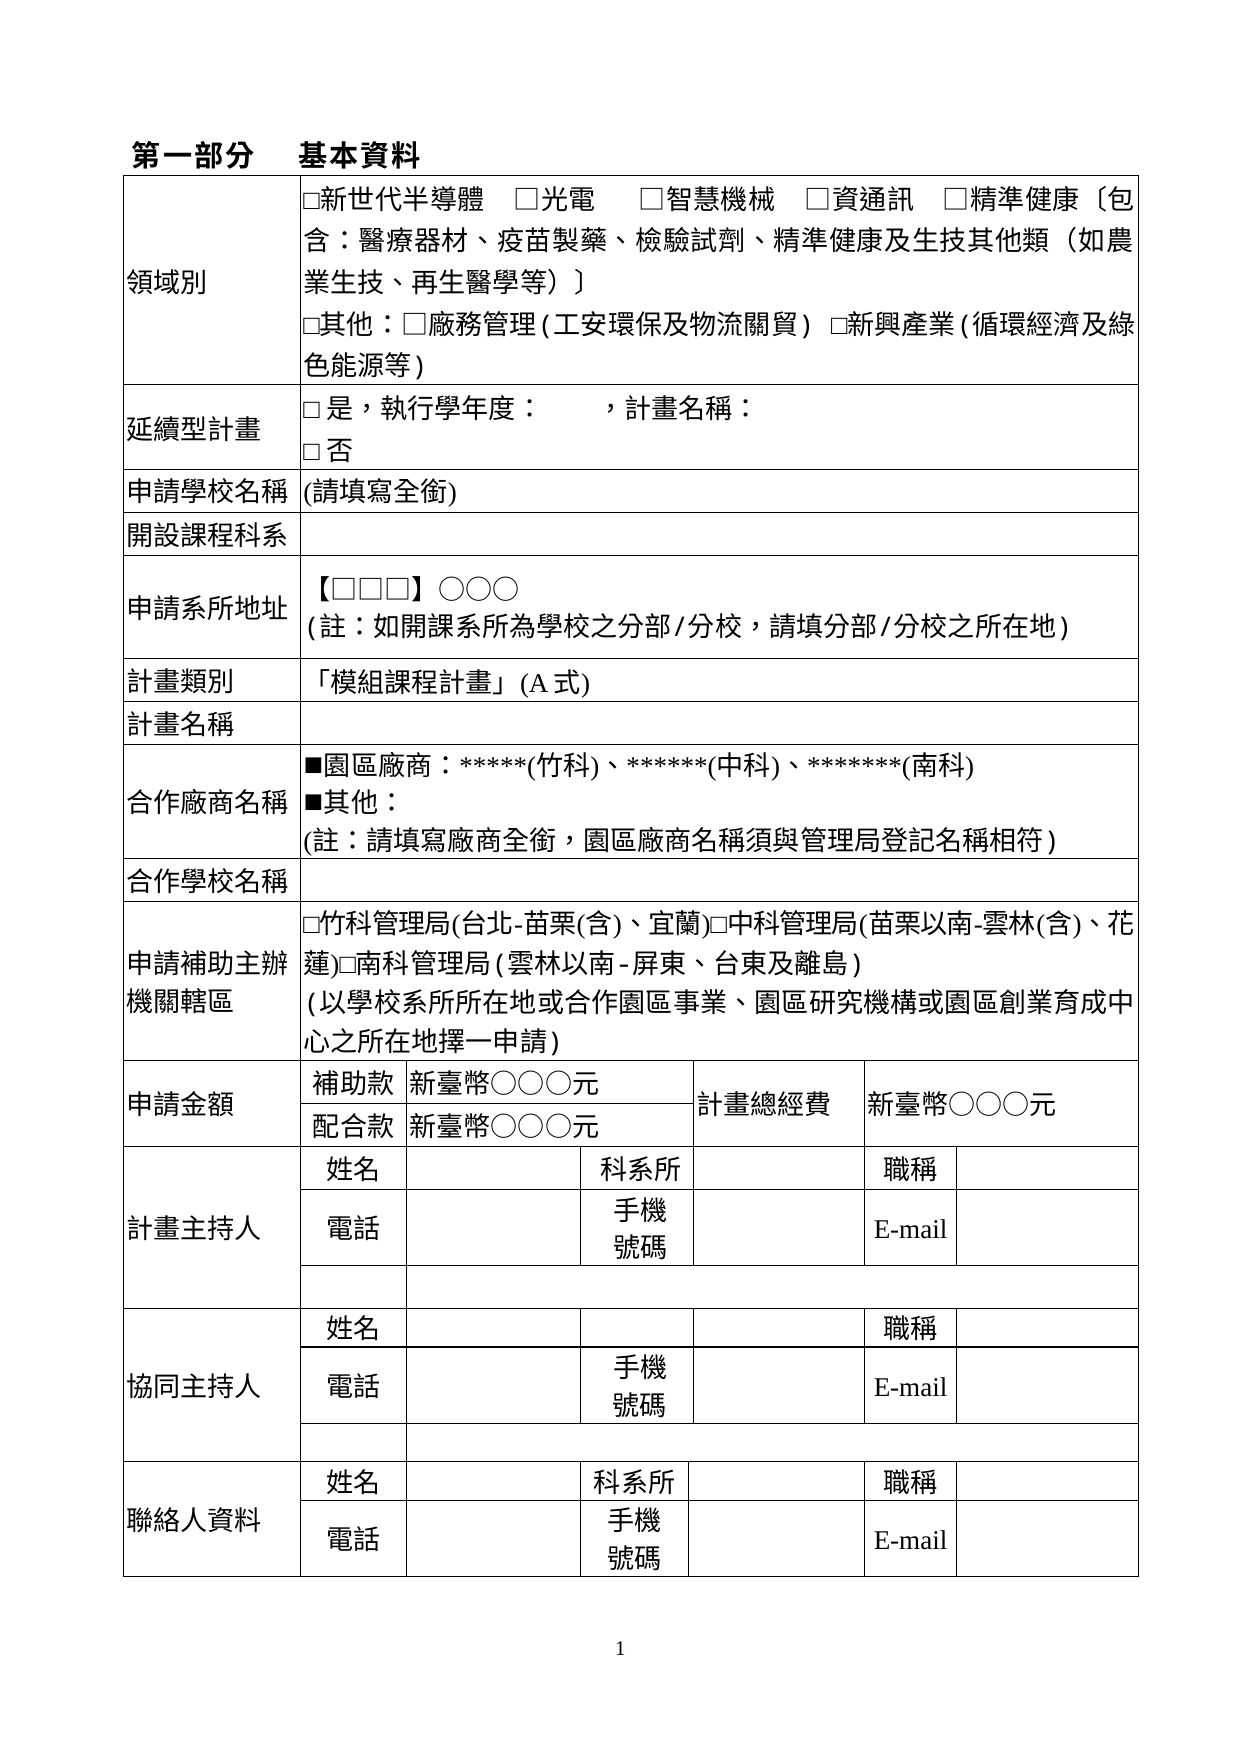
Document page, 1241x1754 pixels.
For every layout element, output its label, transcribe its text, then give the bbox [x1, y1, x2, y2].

table_cell 計畫類別 [124, 659, 300, 701]
table_cell [957, 1147, 1138, 1189]
table_cell 電話 [301, 1190, 406, 1265]
table_cell [301, 702, 1138, 744]
table_cell [581, 1309, 693, 1346]
table_cell 新臺幣○○○元 [407, 1104, 693, 1146]
table_cell 計畫主持人 [124, 1147, 300, 1308]
table_cell [694, 1190, 864, 1265]
table_cell 姓名 [301, 1462, 406, 1499]
table_cell [957, 1462, 1138, 1499]
table_cell [694, 1309, 864, 1346]
table_cell □竹科管理局(台北-苗栗(含)、宜蘭)□中科管理局(苗栗以南-雲林(含)、花蓮)□南科管理局(雲林以南-屏東、台東及離島) (以學校系所所在地或合作園區事業、園區研究機構或園區創業育成中心之所在地擇一申請) [301, 902, 1138, 1060]
table_cell [689, 1501, 864, 1576]
table_cell [407, 1190, 580, 1265]
table_cell [957, 1190, 1138, 1265]
table_cell 新臺幣○○○元 [407, 1061, 693, 1103]
table_cell 職稱 [865, 1309, 956, 1346]
table_header 領域別 [124, 176, 300, 384]
table_cell 手機 號碼 [581, 1348, 693, 1422]
table_cell E-mail [865, 1348, 956, 1422]
table_cell E-mail [865, 1501, 956, 1576]
table_header □新世代半導體 □光電 □智慧機械 □資通訊 □精準健康〔包含：醫療器材、疫苗製藥、檢驗試劑、精準健康及生技其他類（如農業生技、再生醫學等）〕 □其他：□廠務管理(工安環保及物流關貿) □新興產業(循環經濟及綠色能源等) [301, 176, 1138, 384]
table_cell [407, 1266, 1138, 1308]
table_cell 電話 [301, 1348, 406, 1422]
table_cell 開設課程科系 [124, 513, 300, 555]
table_cell 手機 號碼 [581, 1190, 693, 1265]
table_cell 補助款 [301, 1061, 406, 1103]
table_cell 配合款 [301, 1104, 406, 1146]
table_cell 聯絡人資料 [124, 1462, 300, 1576]
table_cell [407, 1147, 580, 1189]
table_cell 合作學校名稱 [124, 859, 300, 901]
table_cell 計畫總經費 [694, 1061, 864, 1146]
table_cell 協同主持人 [124, 1309, 300, 1461]
table_cell 申請學校名稱 [124, 470, 300, 512]
table_cell 手機 號碼 [581, 1501, 688, 1576]
table_cell 申請系所地址 [124, 556, 300, 658]
table_cell [957, 1501, 1138, 1576]
table_cell 電話 [301, 1501, 406, 1576]
table_cell 姓名 [301, 1147, 406, 1189]
table_cell 「模組課程計畫」(A式) [301, 659, 1138, 701]
table_cell 申請補助主辦機關轄區 [124, 902, 300, 1060]
table_cell □ 是，執行學年度： ，計畫名稱： □ 否 [301, 385, 1138, 468]
table_cell 科系所 [581, 1147, 693, 1189]
table_cell [957, 1348, 1138, 1422]
table_cell 姓名 [301, 1309, 406, 1346]
text 第一部分 基本資料 [109, 112, 1088, 175]
table_cell [694, 1348, 864, 1422]
table_cell [694, 1147, 864, 1189]
table_cell [301, 513, 1138, 555]
table_cell [689, 1462, 864, 1499]
table_cell [301, 859, 1138, 901]
table_cell 計畫名稱 [124, 702, 300, 744]
table_cell 職稱 [865, 1462, 956, 1499]
table_cell 職稱 [865, 1147, 956, 1189]
table_cell [301, 1424, 406, 1461]
table_cell 申請金額 [124, 1061, 300, 1146]
table_cell [407, 1462, 580, 1499]
table_cell [407, 1348, 580, 1422]
table_cell [407, 1309, 580, 1346]
table_cell (請填寫全銜) [301, 470, 1138, 512]
table_cell E-mail [865, 1190, 956, 1265]
table_cell [301, 1266, 406, 1308]
table_cell 新臺幣○○○元 [865, 1061, 1138, 1146]
table_cell 合作廠商名稱 [124, 745, 300, 858]
table_cell [407, 1424, 1138, 1461]
table_cell 科系所 [581, 1462, 688, 1499]
table_cell 延續型計畫 [124, 385, 300, 468]
table_cell [957, 1309, 1138, 1346]
table_cell [407, 1501, 580, 1576]
table_cell 【□□□】○○○ (註：如開課系所為學校之分部/分校，請填分部/分校之所在地) [301, 556, 1138, 658]
table_cell 園區廠商：*****(竹科)、******(中科)、*******(南科) 其他： (註：請填寫廠商全銜，園區廠商名稱須與管理局登記名稱相符) [301, 745, 1138, 858]
